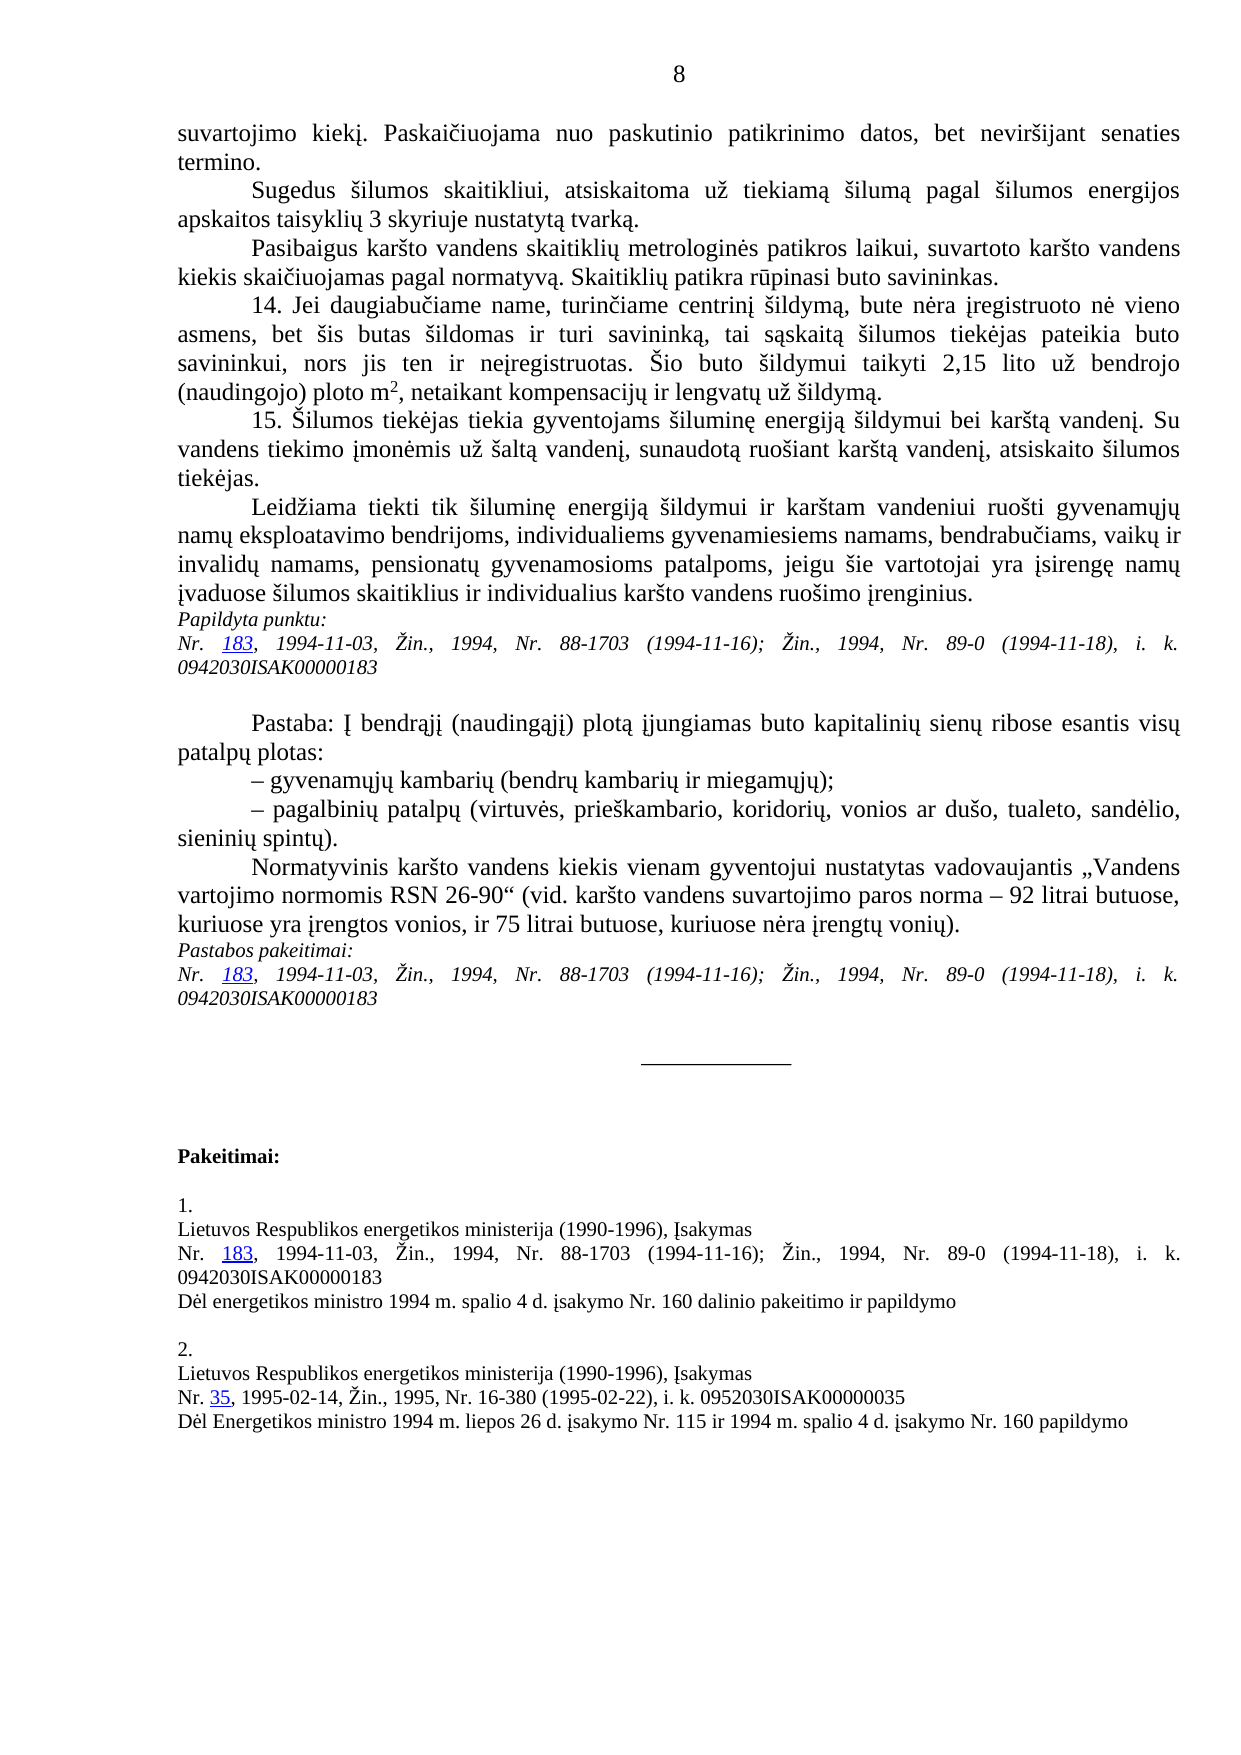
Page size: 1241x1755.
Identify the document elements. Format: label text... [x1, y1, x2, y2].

text ____________ [177, 1039, 1181, 1067]
text Pastabos pakeitimai: [177, 938, 1181, 962]
text Lietuvos Respublikos energetikos ministerija (1990-1996), Įsakymas [177, 1361, 1181, 1385]
text Pakeitimai: [177, 1144, 1181, 1168]
text suvartojimo kiekį. Paskaičiuojama nuo paskutinio patikrinimo datos, bet neviršijant senaties termino. [177, 118, 1181, 176]
text Nr. 183, 1994-11-03, Žin., 1994, Nr. 88-1703 (1994-11-16); Žin., 1994, Nr. 89-0 (1994-11-18), i. k. 0942030ISAK00000183 [177, 631, 1181, 679]
text Papildyta punktu: [177, 607, 1181, 631]
text Lietuvos Respublikos energetikos ministerija (1990-1996), Įsakymas [177, 1217, 1181, 1241]
text Nr. 183, 1994-11-03, Žin., 1994, Nr. 88-1703 (1994-11-16); Žin., 1994, Nr. 89-0 (1994-11-18), i. k. 0942030ISAK00000183 [177, 962, 1181, 1010]
text Sugedus šilumos skaitikliui, atsiskaitoma už tiekiamą šilumą pagal šilumos energijos apskaitos taisyklių 3 skyriuje nustatytą tvarką. [177, 176, 1181, 233]
text Nr. 35, 1995-02-14, Žin., 1995, Nr. 16-380 (1995-02-22), i. k. 0952030ISAK00000035 [177, 1385, 1181, 1409]
text – gyvenamųjų kambarių (bendrų kambarių ir miegamųjų); [177, 765, 1181, 794]
text 15. Šilumos tiekėjas tiekia gyventojams šiluminę energiją šildymui bei karštą vandenį. Su vandens tiekimo įmonėmis už šaltą vandenį, sunaudotą ruošiant karštą vandenį, atsiskaito šilumos tiekėjas. [177, 406, 1181, 492]
text Pasibaigus karšto vandens skaitiklių metrologinės patikros laikui, suvartoto karšto vandens kiekis skaičiuojamas pagal normatyvą. Skaitiklių patikra rūpinasi buto savininkas. [177, 233, 1181, 291]
text Nr. 183, 1994-11-03, Žin., 1994, Nr. 88-1703 (1994-11-16); Žin., 1994, Nr. 89-0 (1994-11-18), i. k. 0942030ISAK00000183 [177, 1241, 1181, 1289]
text Pastaba: Į bendrąjį (naudingąjį) plotą įjungiamas buto kapitalinių sienų ribose esantis visų patalpų plotas: [177, 708, 1181, 765]
text – pagalbinių patalpų (virtuvės, prieškambario, koridorių, vonios ar dušo, tualeto, sandėlio, sieninių spintų). [177, 794, 1181, 852]
text Dėl energetikos ministro 1994 m. spalio 4 d. įsakymo Nr. 160 dalinio pakeitimo ir papildymo [177, 1289, 1181, 1313]
text Leidžiama tiekti tik šiluminę energiją šildymui ir karštam vandeniui ruošti gyvenamųjų namų eksploatavimo bendrijoms, individualiems gyvenamiesiems namams, bendrabučiams, vaikų ir invalidų namams, pensionatų gyvenamosioms patalpoms, jeigu šie vartotojai yra įsirengę namų įvaduose šilumos skaitiklius ir individualius karšto vandens ruošimo įrenginius. [177, 492, 1181, 607]
text Dėl Energetikos ministro 1994 m. liepos 26 d. įsakymo Nr. 115 ir 1994 m. spalio 4 d. įsakymo Nr. 160 papildymo [177, 1409, 1181, 1433]
text Normatyvinis karšto vandens kiekis vienam gyventojui nustatytas vadovaujantis „Vandens vartojimo normomis RSN 26-90“ (vid. karšto vandens suvartojimo paros norma – 92 litrai butuose, kuriuose yra įrengtos vonios, ir 75 litrai butuose, kuriuose nėra įrengtų vonių). [177, 852, 1181, 938]
text 1. [177, 1192, 1181, 1217]
text 14. Jei daugiabučiame name, turinčiame centrinį šildymą, bute nėra įregistruoto nė vieno asmens, bet šis butas šildomas ir turi savininką, tai sąskaitą šilumos tiekėjas pateikia buto savininkui, nors jis ten ir neįregistruotas. Šio buto šildymui taikyti 2,15 lito už bendrojo (naudingojo) ploto m2, netaikant kompensacijų ir lengvatų už šildymą. [177, 291, 1181, 406]
text 2. [177, 1337, 1181, 1361]
